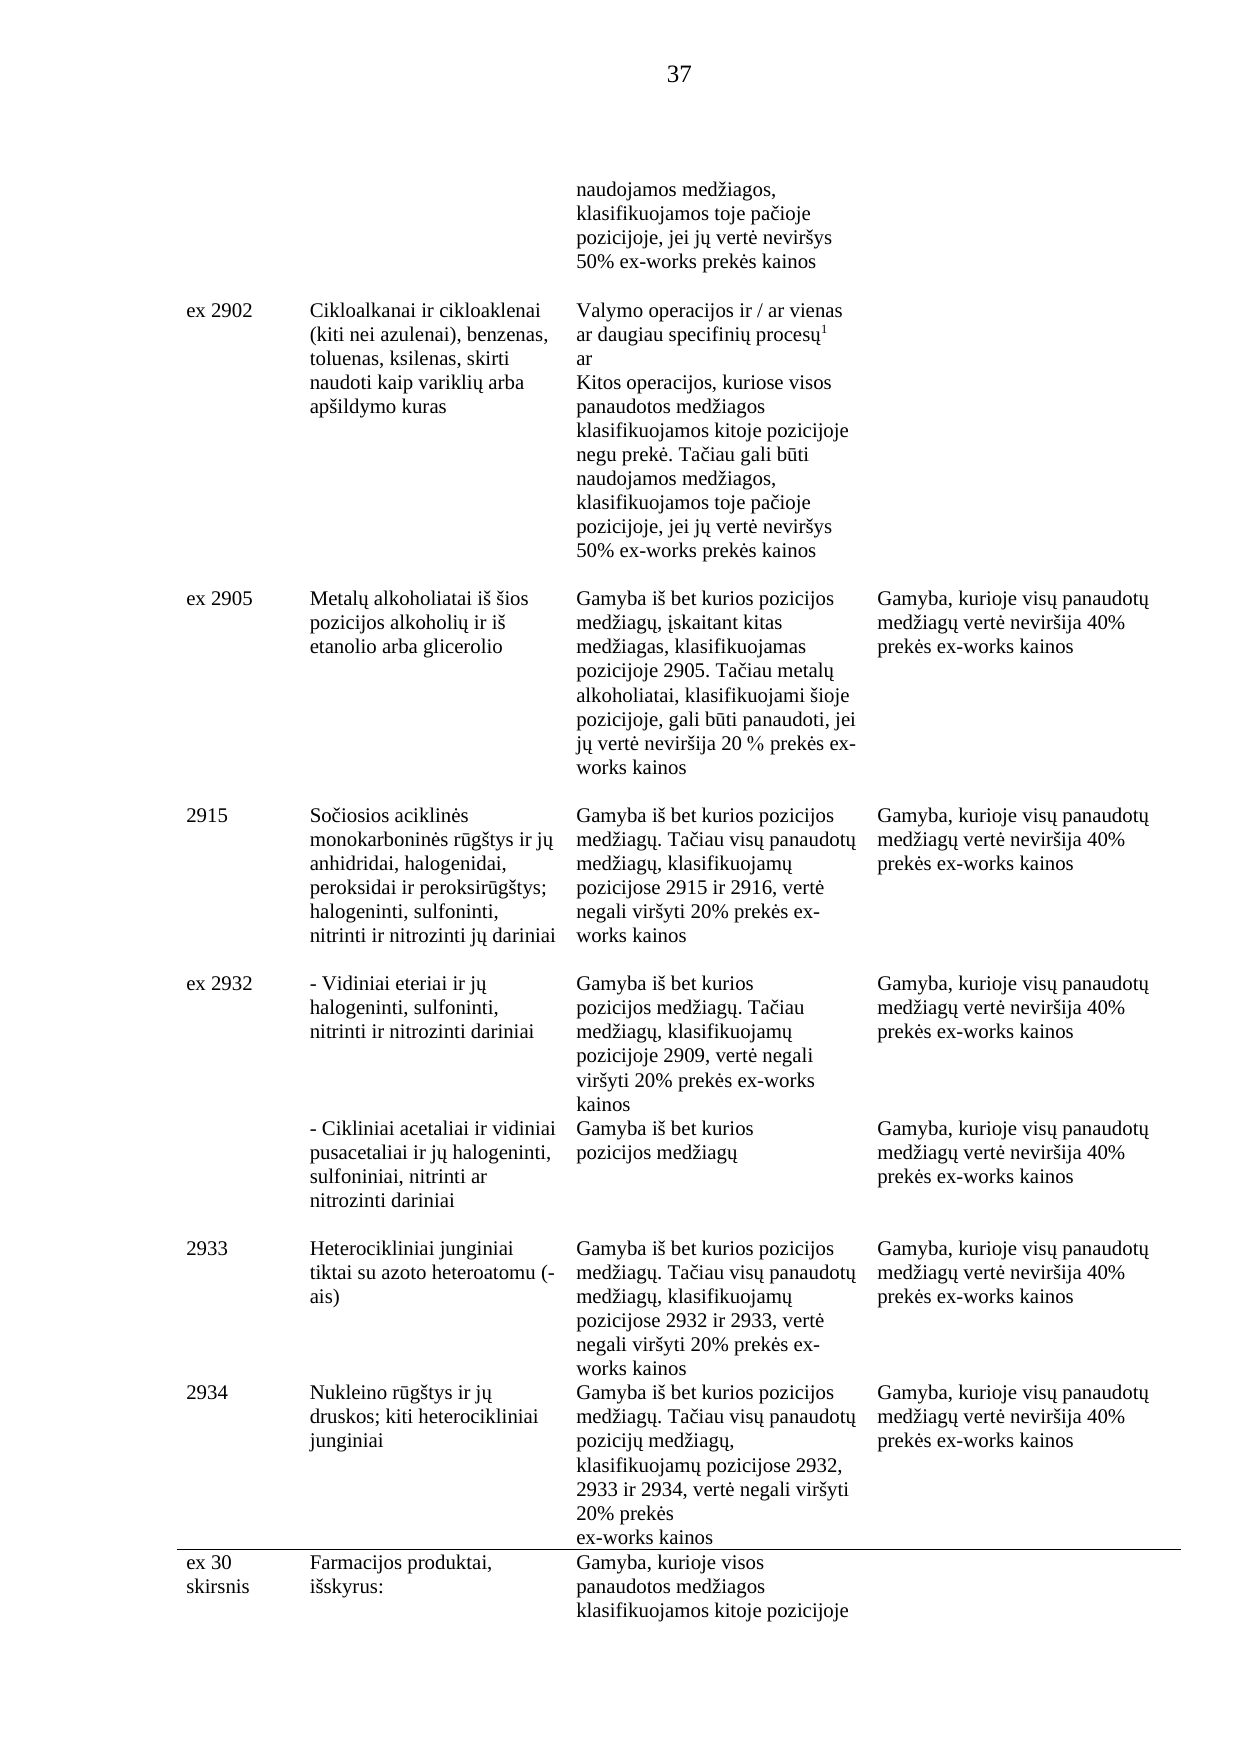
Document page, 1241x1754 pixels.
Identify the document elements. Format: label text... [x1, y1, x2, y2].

table_cell Cikloalkanai ir cikloaklenai (kiti nei azulenai), benzenas, toluenas, ksilenas, skirti naudoti kaip variklių arba apšildymo kuras [301, 298, 567, 586]
table_cell ex 2902 [177, 298, 301, 586]
table_cell Gamyba, kurioje visų panaudotų medžiagų vertė neviršija 40% prekės ex-works kainos [868, 586, 1181, 803]
table_cell [868, 1550, 1181, 1622]
table_cell 2934 [177, 1380, 301, 1549]
table_cell Gamyba iš bet kurios pozicijos medžiagų. Tačiau visų panaudotų pozicijų medžiagų, klasifikuojamų pozicijose 2932, 2933 ir 2934, vertė negali viršyti 20% prekės ex-works kainos [567, 1380, 868, 1549]
table_cell Gamyba, kurioje visų panaudotų medžiagų vertė neviršija 40% prekės ex-works kainos [868, 803, 1181, 971]
table_cell Heterocikliniai junginiai tiktai su azoto heteroatomu (-ais) [301, 1236, 567, 1380]
table_cell ex 2932 [177, 971, 301, 1116]
table_cell Gamyba, kurioje visų panaudotų medžiagų vertė neviršija 40% prekės ex-works kainos [868, 1116, 1181, 1236]
table_cell 2915 [177, 803, 301, 971]
table_cell Gamyba iš bet kurios pozicijos medžiagų. Tačiau visų panaudotų medžiagų, klasifikuojamų pozicijose 2915 ir 2916, vertė negali viršyti 20% prekės ex-works kainos [567, 803, 868, 971]
table_cell ex 2905 [177, 586, 301, 803]
table_cell naudojamos medžiagos, klasifikuojamos toje pačioje pozicijoje, jei jų vertė neviršys 50% ex-works prekės kainos [567, 177, 868, 297]
table_cell Gamyba, kurioje visų panaudotų medžiagų vertė neviršija 40% prekės ex-works kainos [868, 1236, 1181, 1380]
table_cell Nukleino rūgštys ir jų druskos; kiti heterocikliniai junginiai [301, 1380, 567, 1549]
table_cell Metalų alkoholiatai iš šios pozicijos alkoholių ir iš etanolio arba glicerolio [301, 586, 567, 803]
table_cell [177, 177, 301, 297]
table_cell Gamyba, kurioje visų panaudotų medžiagų vertė neviršija 40% prekės ex-works kainos [868, 1380, 1181, 1549]
table_cell [868, 298, 1181, 586]
table_cell [177, 1116, 301, 1236]
table_cell Gamyba iš bet kurios pozicijos medžiagų. Tačiau medžiagų, klasifikuojamų pozicijoje 2909, vertė negali viršyti 20% prekės ex-works kainos [567, 971, 868, 1116]
table_cell ex 30 skirsnis [177, 1550, 301, 1622]
table_cell Sočiosios aciklinės monokarboninės rūgštys ir jų anhidridai, halogenidai, peroksidai ir peroksirūgštys; halogeninti, sulfoninti, nitrinti ir nitrozinti jų dariniai [301, 803, 567, 971]
table_cell Farmacijos produktai, išskyrus: [301, 1550, 567, 1622]
table_cell [301, 177, 567, 297]
table_cell - Cikliniai acetaliai ir vidiniai pusacetaliai ir jų halogeninti, sulfoniniai, nitrinti ar nitrozinti dariniai [301, 1116, 567, 1236]
table_cell Gamyba iš bet kurios pozicijos medžiagų, įskaitant kitas medžiagas, klasifikuojamas pozicijoje 2905. Tačiau metalų alkoholiatai, klasifikuojami šioje pozicijoje, gali būti panaudoti, jei jų vertė neviršija 20  prekės ex-works kainos [567, 586, 868, 803]
table_cell Gamyba, kurioje visos panaudotos medžiagos klasifikuojamos kitoje pozicijoje [567, 1550, 868, 1622]
table_cell [868, 177, 1181, 297]
table_cell 2933 [177, 1236, 301, 1380]
table_cell Gamyba, kurioje visų panaudotų medžiagų vertė neviršija 40% prekės ex-works kainos [868, 971, 1181, 1116]
table_cell Gamyba iš bet kurios pozicijos medžiagų. Tačiau visų panaudotų medžiagų, klasifikuojamų pozicijose 2932 ir 2933, vertė negali viršyti 20% prekės ex-works kainos [567, 1236, 868, 1380]
table_cell Valymo operacijos ir / ar vienas ar daugiau specifinių procesų1 ar Kitos operacijos, kuriose visos panaudotos medžiagos klasifikuojamos kitoje pozicijoje negu prekė. Tačiau gali būti naudojamos medžiagos, klasifikuojamos toje pačioje pozicijoje, jei jų vertė neviršys 50% ex-works prekės kainos [567, 298, 868, 586]
table_cell Gamyba iš bet kurios pozicijos medžiagų [567, 1116, 868, 1236]
table_cell - Vidiniai eteriai ir jų halogeninti, sulfoninti, nitrinti ir nitrozinti dariniai [301, 971, 567, 1116]
